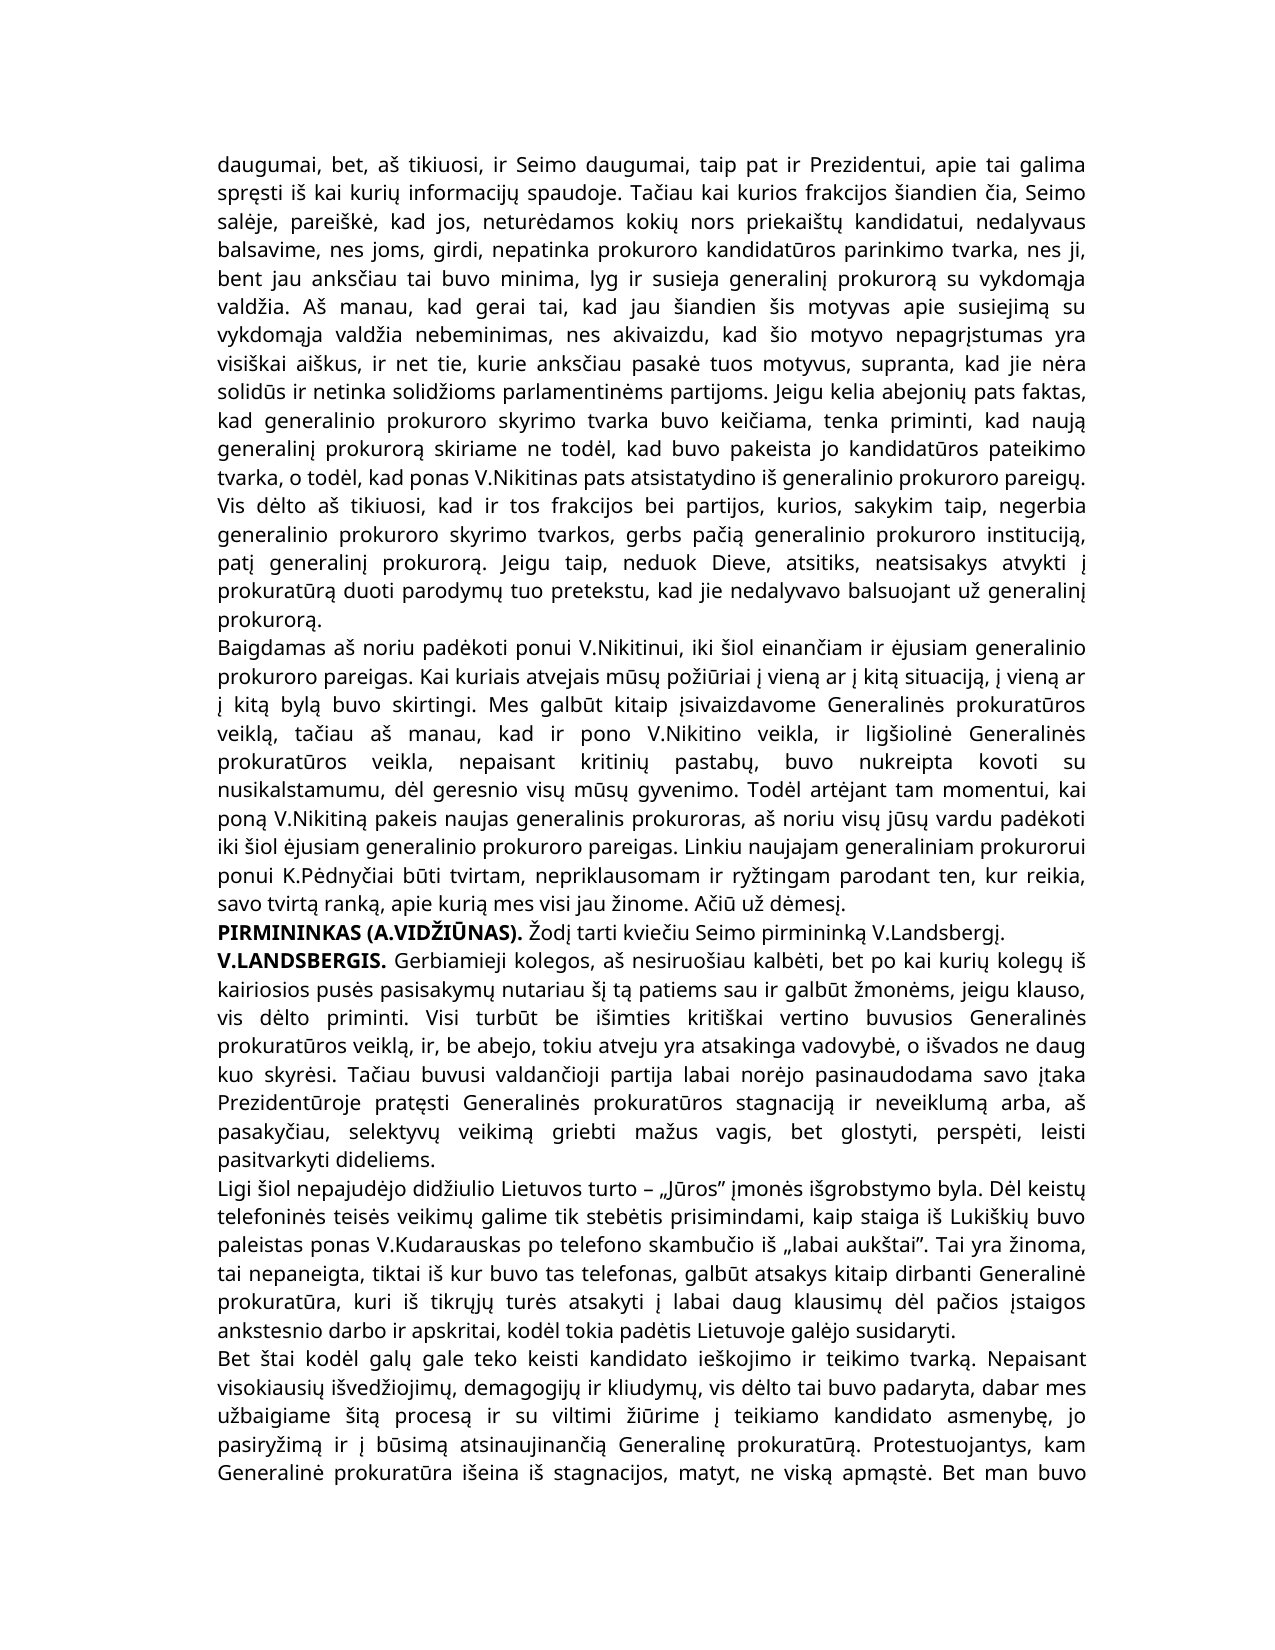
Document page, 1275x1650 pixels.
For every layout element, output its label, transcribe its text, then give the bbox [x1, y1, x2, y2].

text daugumai, bet, aš tikiuosi, ir Seimo daugumai, taip pat ir Prezidentui, apie tai galima spręsti iš kai kurių informacijų spaudoje. Tačiau kai kurios frakcijos šiandien čia, Seimo salėje, pareiškė, kad jos, neturėdamos kokių nors priekaištų kandidatui, nedalyvaus balsavime, nes joms, girdi, nepatinka prokuroro kandidatūros parinkimo tvarka, nes ji, bent jau anksčiau tai buvo minima, lyg ir susieja generalinį prokurorą su vykdomąja valdžia. Aš manau, kad gerai tai, kad jau šiandien šis motyvas apie susiejimą su vykdomąja valdžia nebeminimas, nes akivaizdu, kad šio motyvo nepagrįstumas yra visiškai aiškus, ir net tie, kurie anksčiau pasakė tuos motyvus, supranta, kad jie nėra solidūs ir netinka solidžioms parlamentinėms partijoms. Jeigu kelia abejonių pats faktas, kad generalinio prokuroro skyrimo tvarka buvo keičiama, tenka priminti, kad naują generalinį prokurorą skiriame ne todėl, kad buvo pakeista jo kandidatūros pateikimo tvarka, o todėl, kad ponas V.Nikitinas pats atsistatydino iš generalinio prokuroro pareigų. Vis dėlto aš tikiuosi, kad ir tos frakcijos bei partijos, kurios, sakykim taip, negerbia generalinio prokuroro skyrimo tvarkos, gerbs pačią generalinio prokuroro instituciją, patį generalinį prokurorą. Jeigu taip, neduok Dieve, atsitiks, neatsisakys atvykti į prokuratūrą duoti parodymų tuo pretekstu, kad jie nedalyvavo balsuojant už generalinį prokurorą. [217, 150, 1087, 633]
text PIRMININKAS (A.VIDŽIŪNAS). Žodį tarti kviečiu Seimo pirmininką V.Landsbergį. [217, 918, 1087, 946]
text V.LANDSBERGIS. Gerbiamieji kolegos, aš nesiruošiau kalbėti, bet po kai kurių kolegų iš kairiosios pusės pasisakymų nutariau šį tą patiems sau ir galbūt žmonėms, jeigu klauso, vis dėlto priminti. Visi turbūt be išimties kritiškai vertino buvusios Generalinės prokuratūros veiklą, ir, be abejo, tokiu atveju yra atsakinga vadovybė, o išvados ne daug kuo skyrėsi. Tačiau buvusi valdančioji partija labai norėjo pasinaudodama savo įtaka Prezidentūroje pratęsti Generalinės prokuratūros stagnaciją ir neveiklumą arba, aš pasakyčiau, selektyvų veikimą griebti mažus vagis, bet glostyti, perspėti, leisti pasitvarkyti dideliems. [217, 946, 1087, 1174]
text Baigdamas aš noriu padėkoti ponui V.Nikitinui, iki šiol einančiam ir ėjusiam generalinio prokuroro pareigas. Kai kuriais atvejais mūsų požiūriai į vieną ar į kitą situaciją, į vieną ar į kitą bylą buvo skirtingi. Mes galbūt kitaip įsivaizdavome Generalinės prokuratūros veiklą, tačiau aš manau, kad ir pono V.Nikitino veikla, ir ligšiolinė Generalinės prokuratūros veikla, nepaisant kritinių pastabų, buvo nukreipta kovoti su nusikalstamumu, dėl geresnio visų mūsų gyvenimo. Todėl artėjant tam momentui, kai poną V.Nikitiną pakeis naujas generalinis prokuroras, aš noriu visų jūsų vardu padėkoti iki šiol ėjusiam generalinio prokuroro pareigas. Linkiu naujajam generaliniam prokurorui ponui K.Pėdnyčiai būti tvirtam, nepriklausomam ir ryžtingam parodant ten, kur reikia, savo tvirtą ranką, apie kurią mes visi jau žinome. Ačiū už dėmesį. [217, 633, 1087, 918]
text Bet štai kodėl galų gale teko keisti kandidato ieškojimo ir teikimo tvarką. Nepaisant visokiausių išvedžiojimų, demagogijų ir kliudymų, vis dėlto tai buvo padaryta, dabar mes užbaigiame šitą procesą ir su viltimi žiūrime į teikiamo kandidato asmenybę, jo pasiryžimą ir į būsimą atsinaujinančią Generalinę prokuratūrą. Protestuojantys, kam Generalinė prokuratūra išeina iš stagnacijos, matyt, ne viską apmąstė. Bet man buvo [217, 1344, 1087, 1487]
text Ligi šiol nepajudėjo didžiulio Lietuvos turto – „Jūros” įmonės išgrobstymo byla. Dėl keistų telefoninės teisės veikimų galime tik stebėtis prisimindami, kaip staiga iš Lukiškių buvo paleistas ponas V.Kudarauskas po telefono skambučio iš „labai aukštai”. Tai yra žinoma, tai nepaneigta, tiktai iš kur buvo tas telefonas, galbūt atsakys kitaip dirbanti Generalinė prokuratūra, kuri iš tikrųjų turės atsakyti į labai daug klausimų dėl pačios įstaigos ankstesnio darbo ir apskritai, kodėl tokia padėtis Lietuvoje galėjo susidaryti. [217, 1174, 1087, 1344]
